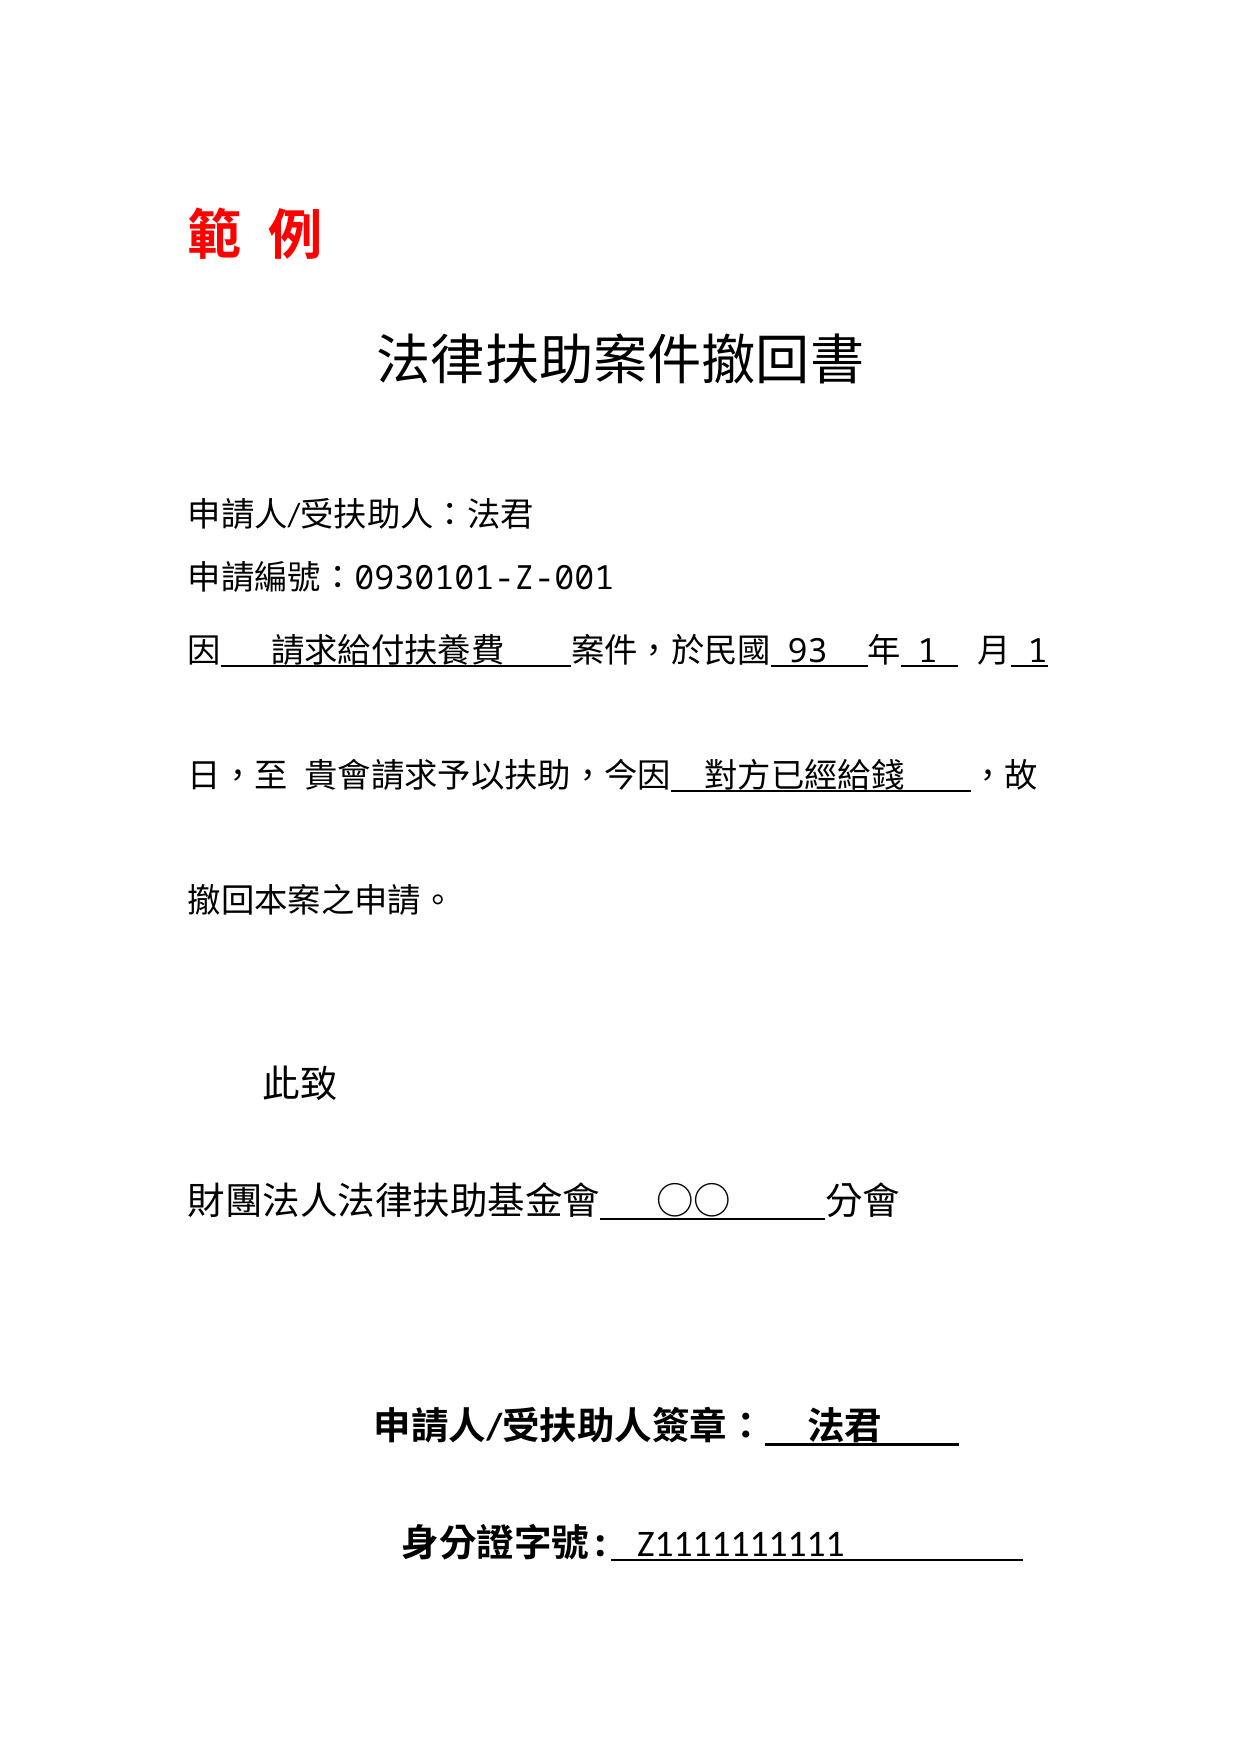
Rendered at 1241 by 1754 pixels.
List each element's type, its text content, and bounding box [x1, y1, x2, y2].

text 申請人/受扶助人簽章： 法君 [187, 1382, 1053, 1444]
text 因 請求給付扶養費 案件，於民國 93 年 1 月 1 日，至 貴會請求予以扶助，今因 對方已經給錢 ，故撤回本案之申請。 [187, 606, 1053, 919]
text 法律扶助案件撤回書 [187, 283, 1053, 408]
text 身分證字號: Z1111111111 [187, 1498, 1053, 1561]
text 申請編號：0930101-Z-001 [187, 533, 1053, 596]
text 申請人/受扶助人：法君 [187, 471, 1053, 533]
text 此致 [187, 1040, 1053, 1102]
text 範 例 [187, 158, 1053, 283]
text 財團法人法律扶助基金會 ○○ 分會 [187, 1157, 1053, 1219]
